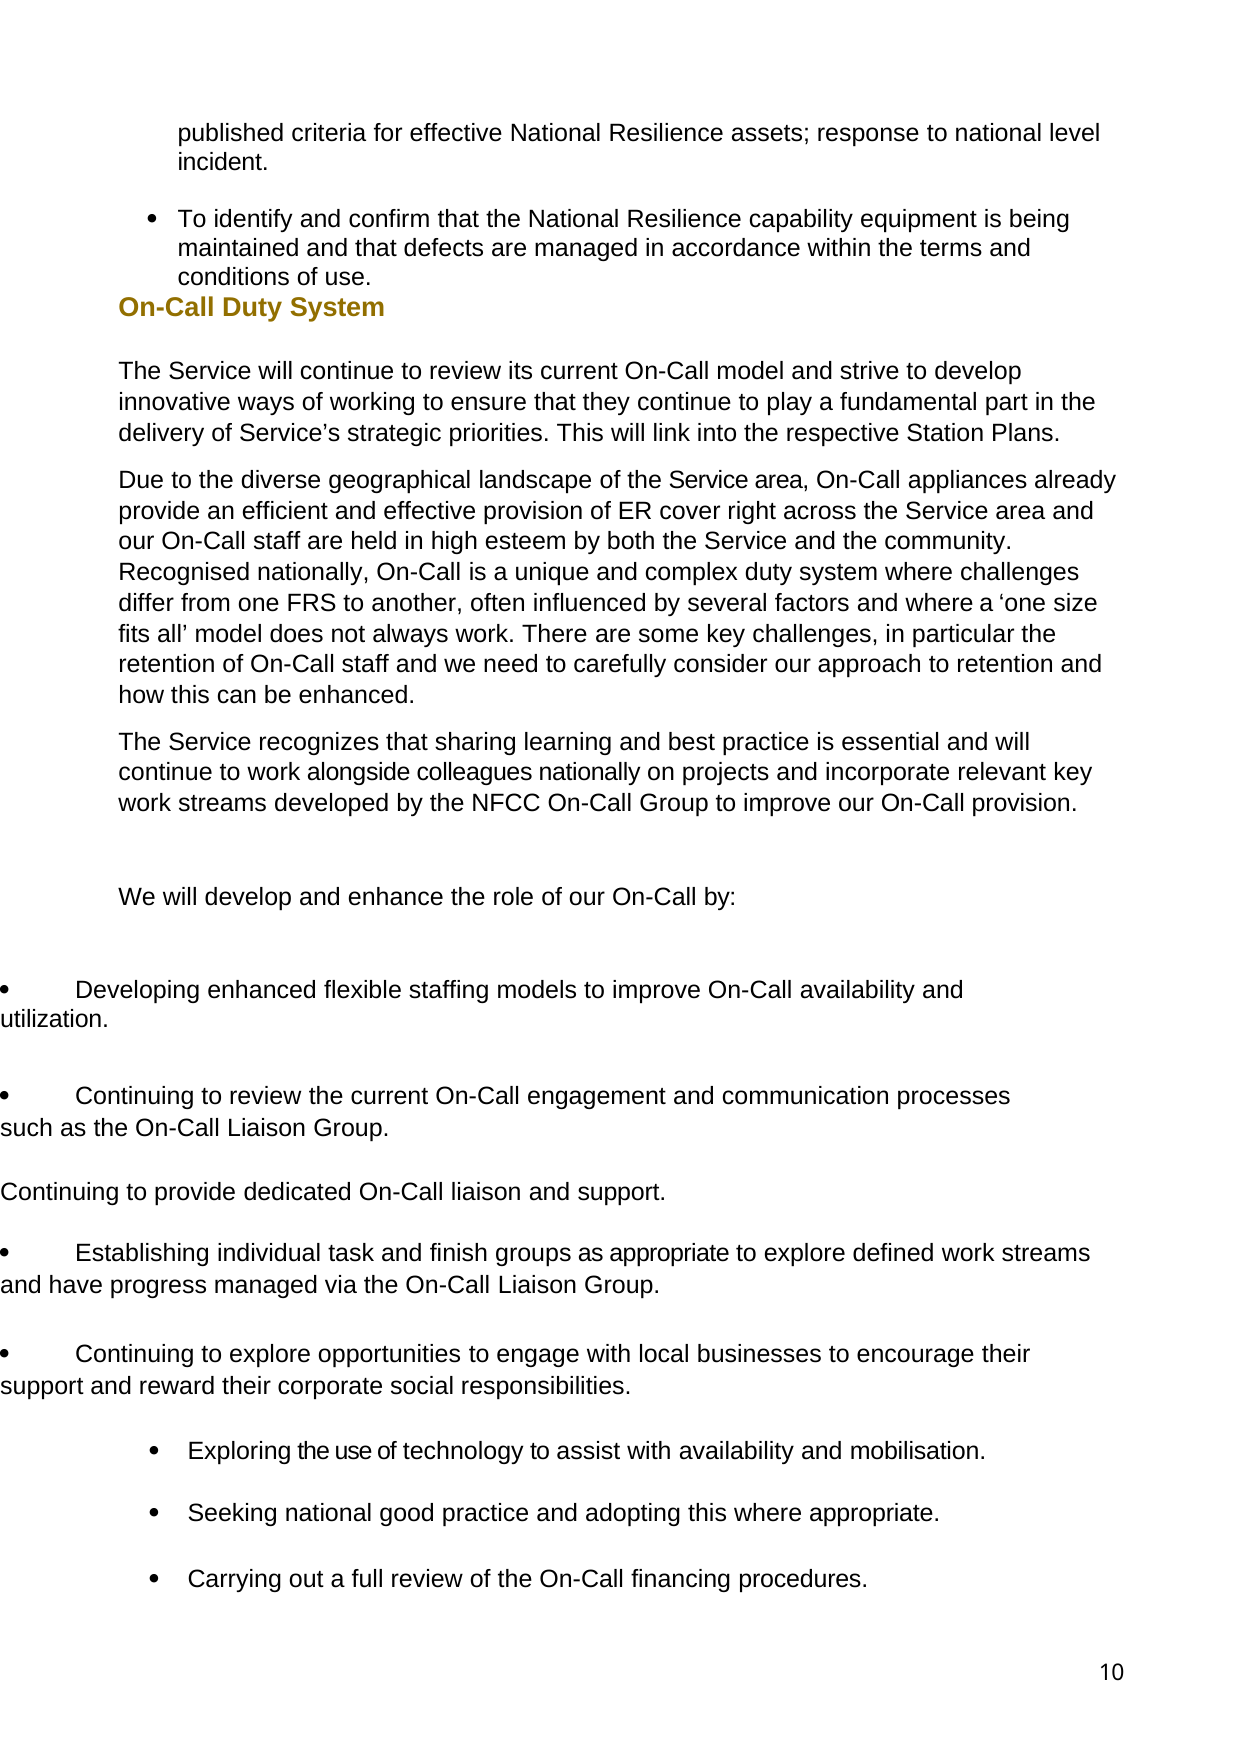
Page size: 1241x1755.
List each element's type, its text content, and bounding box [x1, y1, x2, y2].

list To identify and confirm that the National Resilience capability equipment is being maintained and that defects are managed in accordance within the terms and conditions of use. [148, 204, 1122, 291]
list Continuing to provide dedicated On-Call liaison and support. [0, 1177, 1241, 1205]
text We will develop and enhance the role of our On-Call by: [118, 882, 1241, 911]
list Continuing to explore opportunities to engage with local businesses to encourage their support and reward their corporate social responsibilities. [0, 1339, 1096, 1400]
list Exploring the use of technology to assist with availability and mobilisation. [149, 1436, 1241, 1465]
list Seeking national good practice and adopting this where appropriate. [149, 1498, 1241, 1527]
subtitle On-Call Duty System [118, 291, 1241, 322]
list Carrying out a full review of the On-Call financing procedures. [149, 1564, 1241, 1592]
list Continuing to review the current On-Call engagement and communication processes such as the On-Call Liaison Group. [0, 1081, 1015, 1141]
text The Service will continue to review its current On-Call model and strive to develop innovative ways of working to ensure that they continue to play a fundamental part in the delivery of Service’s strategic priorities. This will link into the respective Station Plans. [118, 356, 1119, 446]
list Establishing individual task and finish groups as appropriate to explore defined work streams and have progress managed via the On-Call Liaison Group. [0, 1238, 1122, 1299]
list Developing enhanced flexible staffing models to improve On-Call availability and utilization. [0, 975, 1064, 1033]
text The Service recognizes that sharing learning and best practice is essential and will continue to work alongside colleagues nationally on projects and incorporate relevant key work streams developed by the NFCC On-Call Group to improve our On-Call provision. [118, 727, 1128, 817]
text Due to the diverse geographical landscape of the Service area, On-Call appliances already provide an efficient and effective provision of ER cover right across the Service area and our On-Call staff are held in high esteem by both the Service and the community. Recognised nationally, On-Call is a unique and complex duty system where challenges differ from one FRS to another, often influenced by several factors and where a ‘one size fits all’ model does not always work. There are some key challenges, in particular the retention of On-Call staff and we need to carefully consider our approach to retention and how this can be enhanced. [118, 465, 1128, 709]
list published criteria for effective National Resilience assets; response to national level incident. [148, 118, 1122, 176]
